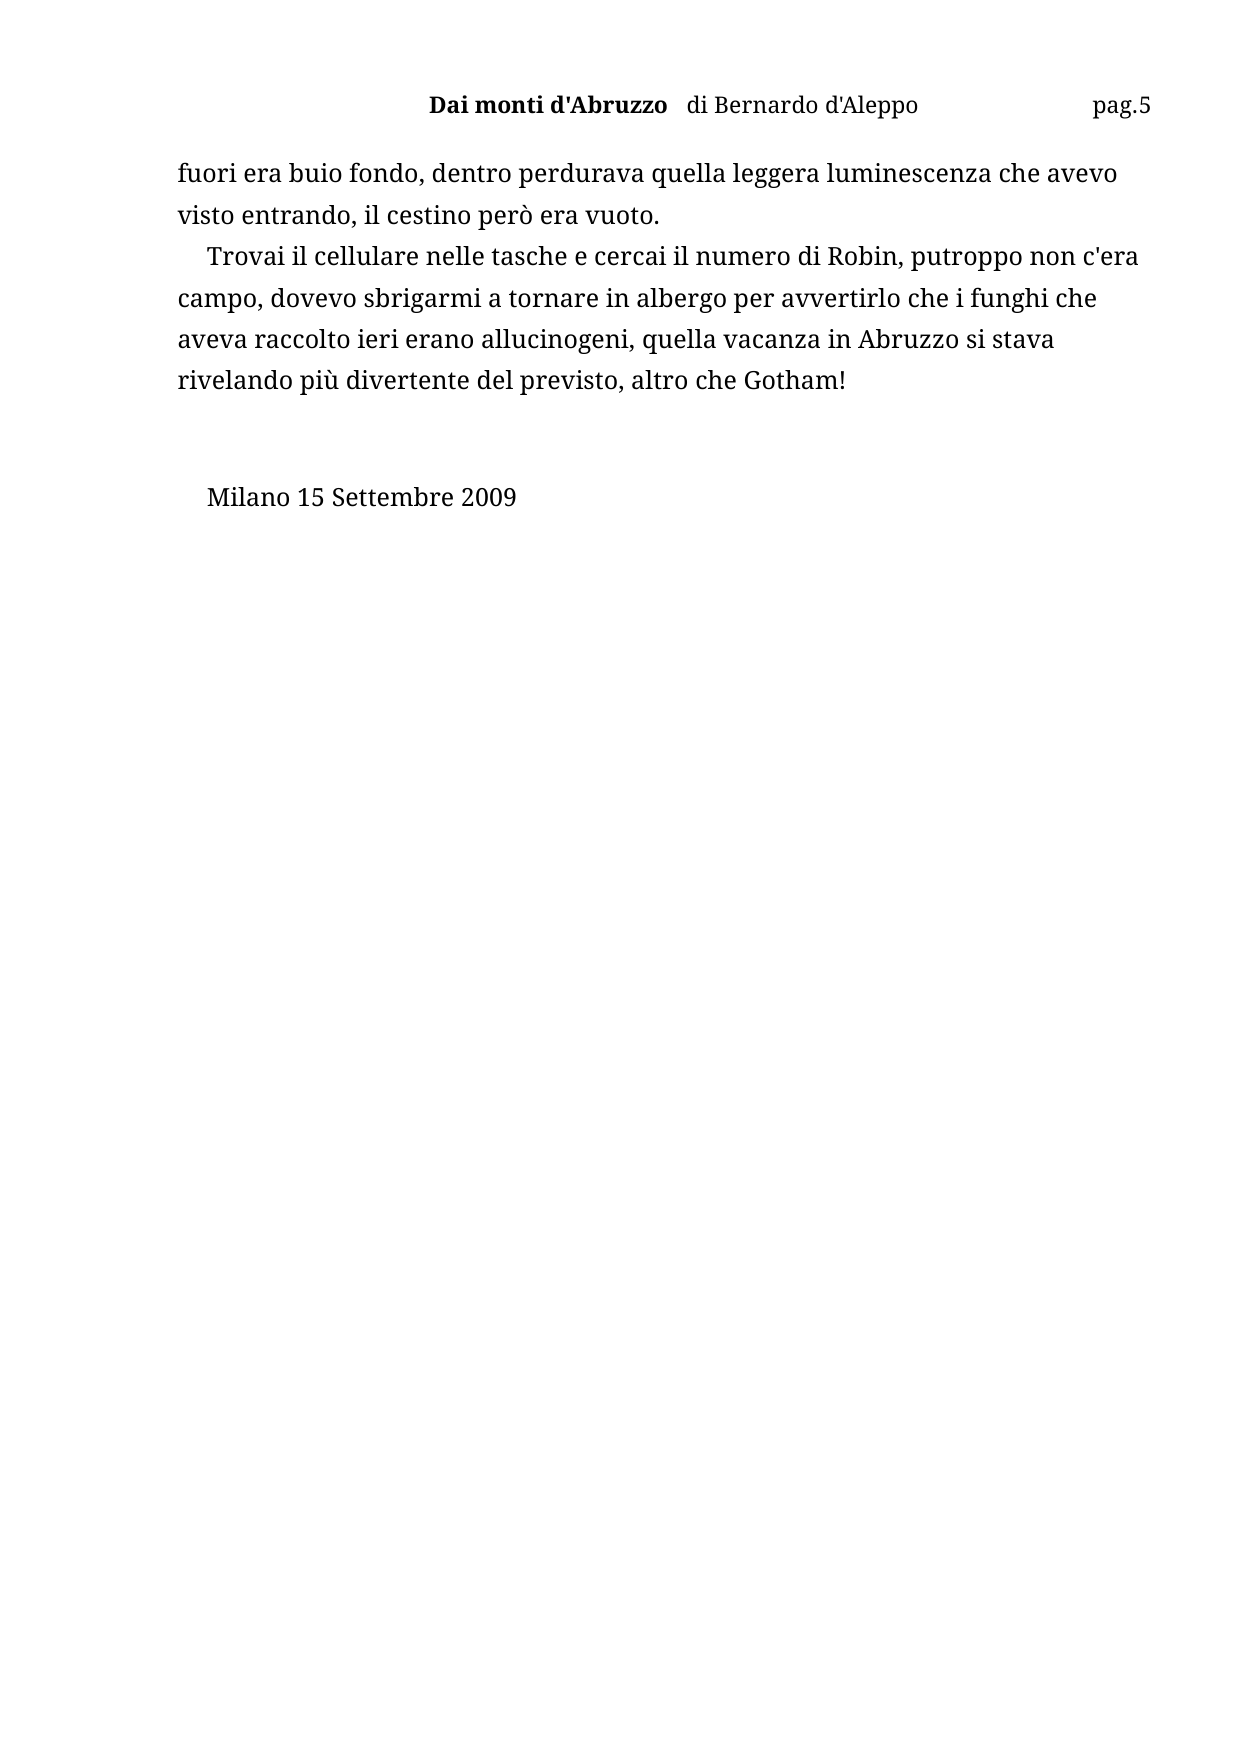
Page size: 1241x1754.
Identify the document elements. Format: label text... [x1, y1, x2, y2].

text Trovai il cellulare nelle tasche e cercai il numero di Robin, putroppo non c'era campo, dovevo sbrigarmi a tornare in albergo per avvertirlo che i funghi che aveva raccolto ieri erano allucinogeni, quella vacanza in Abruzzo si stava rivelando più divertente del previsto, altro che Gotham! [177, 232, 1152, 397]
text Milano 15 Settembre 2009 [177, 480, 1152, 514]
text fuori era buio fondo, dentro perdurava quella leggera luminescenza che avevo visto entrando, il cestino però era vuoto. [177, 149, 1152, 232]
